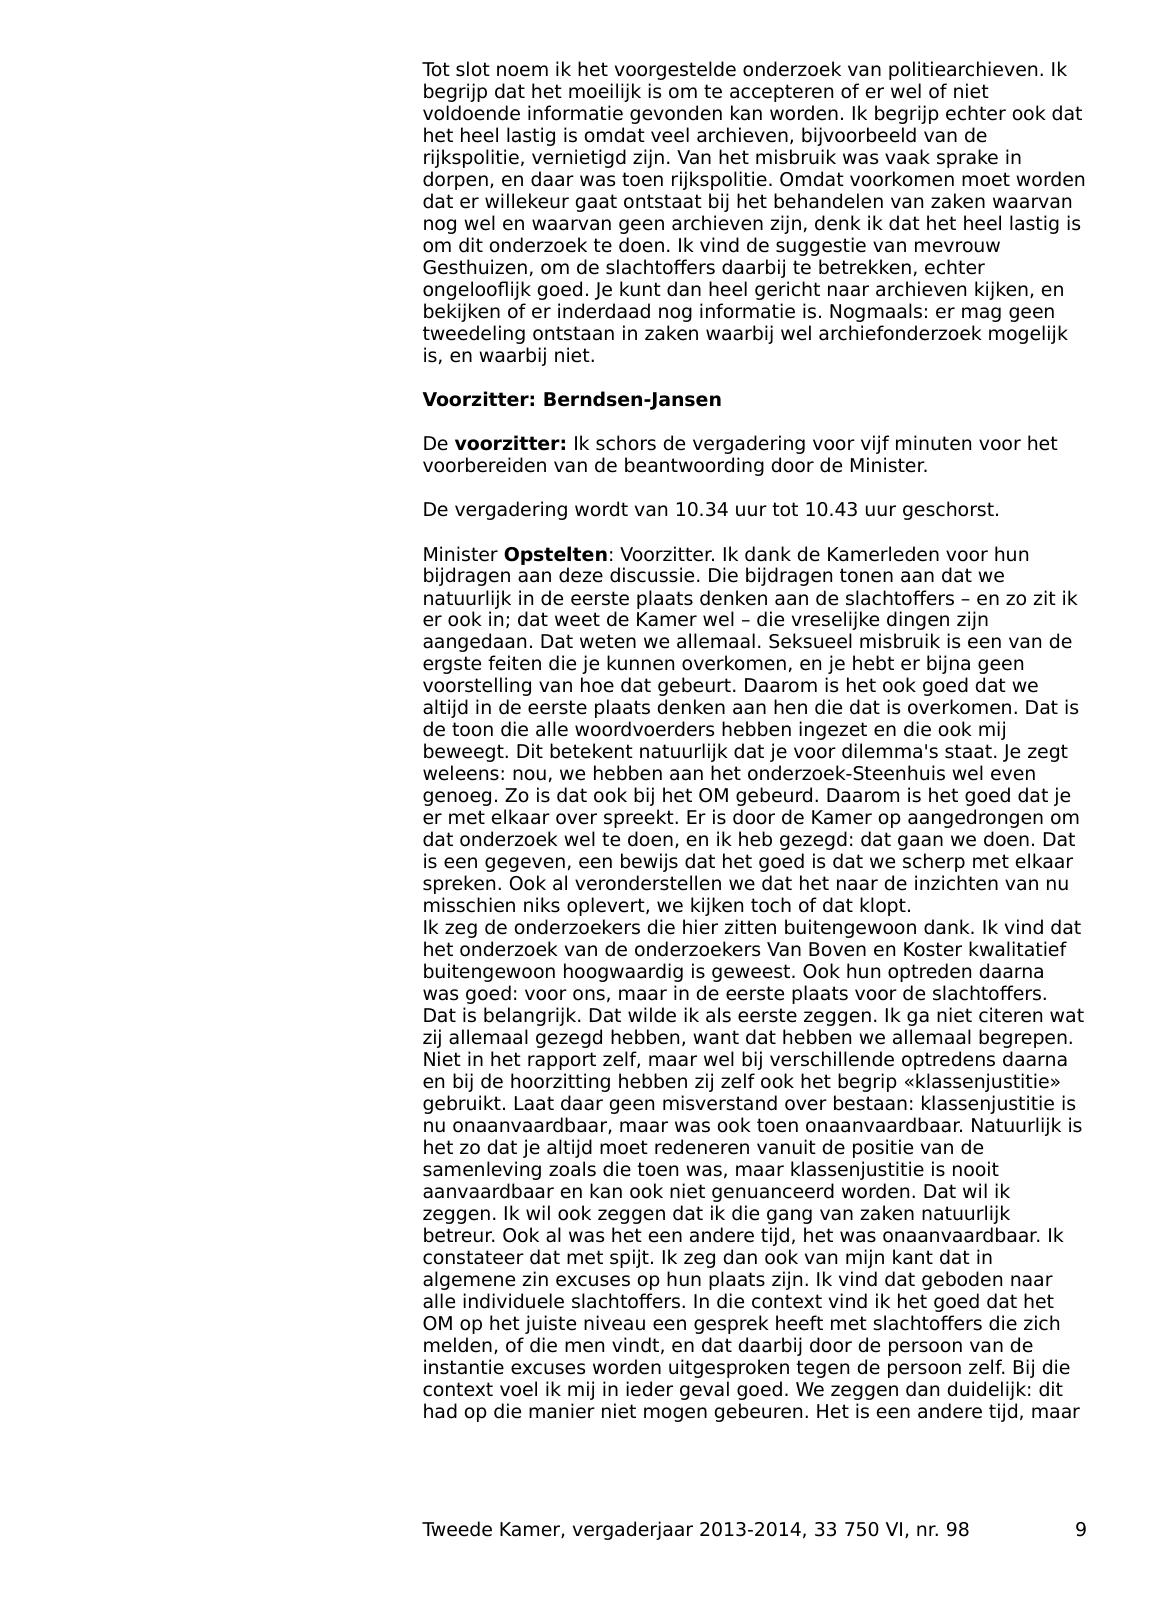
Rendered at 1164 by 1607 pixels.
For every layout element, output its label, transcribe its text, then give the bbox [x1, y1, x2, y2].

subtitle Voorzitter: Berndsen-Jansen [422, 389, 1087, 411]
text De voorzitter: Ik schors de vergadering voor vijf minuten voor het voorbereiden van de beantwoording door de Minister. [422, 433, 1087, 477]
text Ik zeg de onderzoekers die hier zitten buitengewoon dank. Ik vind dat het onderzoek van de onderzoekers Van Boven en Koster kwalitatief buitengewoon hoogwaardig is geweest. Ook hun optreden daarna was goed: voor ons, maar in de eerste plaats voor de slachtoffers. Dat is belangrijk. Dat wilde ik als eerste zeggen. Ik ga niet citeren wat zij allemaal gezegd hebben, want dat hebben we allemaal begrepen. Niet in het rapport zelf, maar wel bij verschillende optredens daarna en bij de hoorzitting hebben zij zelf ook het begrip «klassenjustitie» gebruikt. Laat daar geen misverstand over bestaan: klassenjustitie is nu onaanvaardbaar, maar was ook toen onaanvaardbaar. Natuurlijk is het zo dat je altijd moet redeneren vanuit de positie van de samenleving zoals die toen was, maar klassenjustitie is nooit aanvaardbaar en kan ook niet genuanceerd worden. Dat wil ik zeggen. Ik wil ook zeggen dat ik die gang van zaken natuurlijk betreur. Ook al was het een andere tijd, het was onaanvaardbaar. Ik constateer dat met spijt. Ik zeg dan ook van mijn kant dat in algemene zin excuses op hun plaats zijn. Ik vind dat geboden naar alle individuele slachtoffers. In die context vind ik het goed dat het OM op het juiste niveau een gesprek heeft met slachtoffers die zich melden, of die men vindt, en dat daarbij door de persoon van de instantie excuses worden uitgesproken tegen de persoon zelf. Bij die context voel ik mij in ieder geval goed. We zeggen dan duidelijk: dit had op die manier niet mogen gebeuren. Het is een andere tijd, maar [422, 917, 1087, 1423]
text Minister Opstelten: Voorzitter. Ik dank de Kamerleden voor hun bijdragen aan deze discussie. Die bijdragen tonen aan dat we natuurlijk in de eerste plaats denken aan de slachtoffers – en zo zit ik er ook in; dat weet de Kamer wel – die vreselijke dingen zijn aangedaan. Dat weten we allemaal. Seksueel misbruik is een van de ergste feiten die je kunnen overkomen, en je hebt er bijna geen voorstelling van hoe dat gebeurt. Daarom is het ook goed dat we altijd in de eerste plaats denken aan hen die dat is overkomen. Dat is de toon die alle woordvoerders hebben ingezet en die ook mij beweegt. Dit betekent natuurlijk dat je voor dilemma's staat. Je zegt weleens: nou, we hebben aan het onderzoek-Steenhuis wel even genoeg. Zo is dat ook bij het OM gebeurd. Daarom is het goed dat je er met elkaar over spreekt. Er is door de Kamer op aangedrongen om dat onderzoek wel te doen, en ik heb gezegd: dat gaan we doen. Dat is een gegeven, een bewijs dat het goed is dat we scherp met elkaar spreken. Ook al veronderstellen we dat het naar de inzichten van nu misschien niks oplevert, we kijken toch of dat klopt. [422, 543, 1087, 917]
text Tot slot noem ik het voorgestelde onderzoek van politiearchieven. Ik begrijp dat het moeilijk is om te accepteren of er wel of niet voldoende informatie gevonden kan worden. Ik begrijp echter ook dat het heel lastig is omdat veel archieven, bijvoorbeeld van de rijkspolitie, vernietigd zijn. Van het misbruik was vaak sprake in dorpen, en daar was toen rijkspolitie. Omdat voorkomen moet worden dat er willekeur gaat ontstaat bij het behandelen van zaken waarvan nog wel en waarvan geen archieven zijn, denk ik dat het heel lastig is om dit onderzoek te doen. Ik vind de suggestie van mevrouw Gesthuizen, om de slachtoffers daarbij te betrekken, echter ongelooflijk goed. Je kunt dan heel gericht naar archieven kijken, en bekijken of er inderdaad nog informatie is. Nogmaals: er mag geen tweedeling ontstaan in zaken waarbij wel archiefonderzoek mogelijk is, en waarbij niet. [422, 59, 1087, 367]
text De vergadering wordt van 10.34 uur tot 10.43 uur geschorst. [422, 499, 1087, 521]
